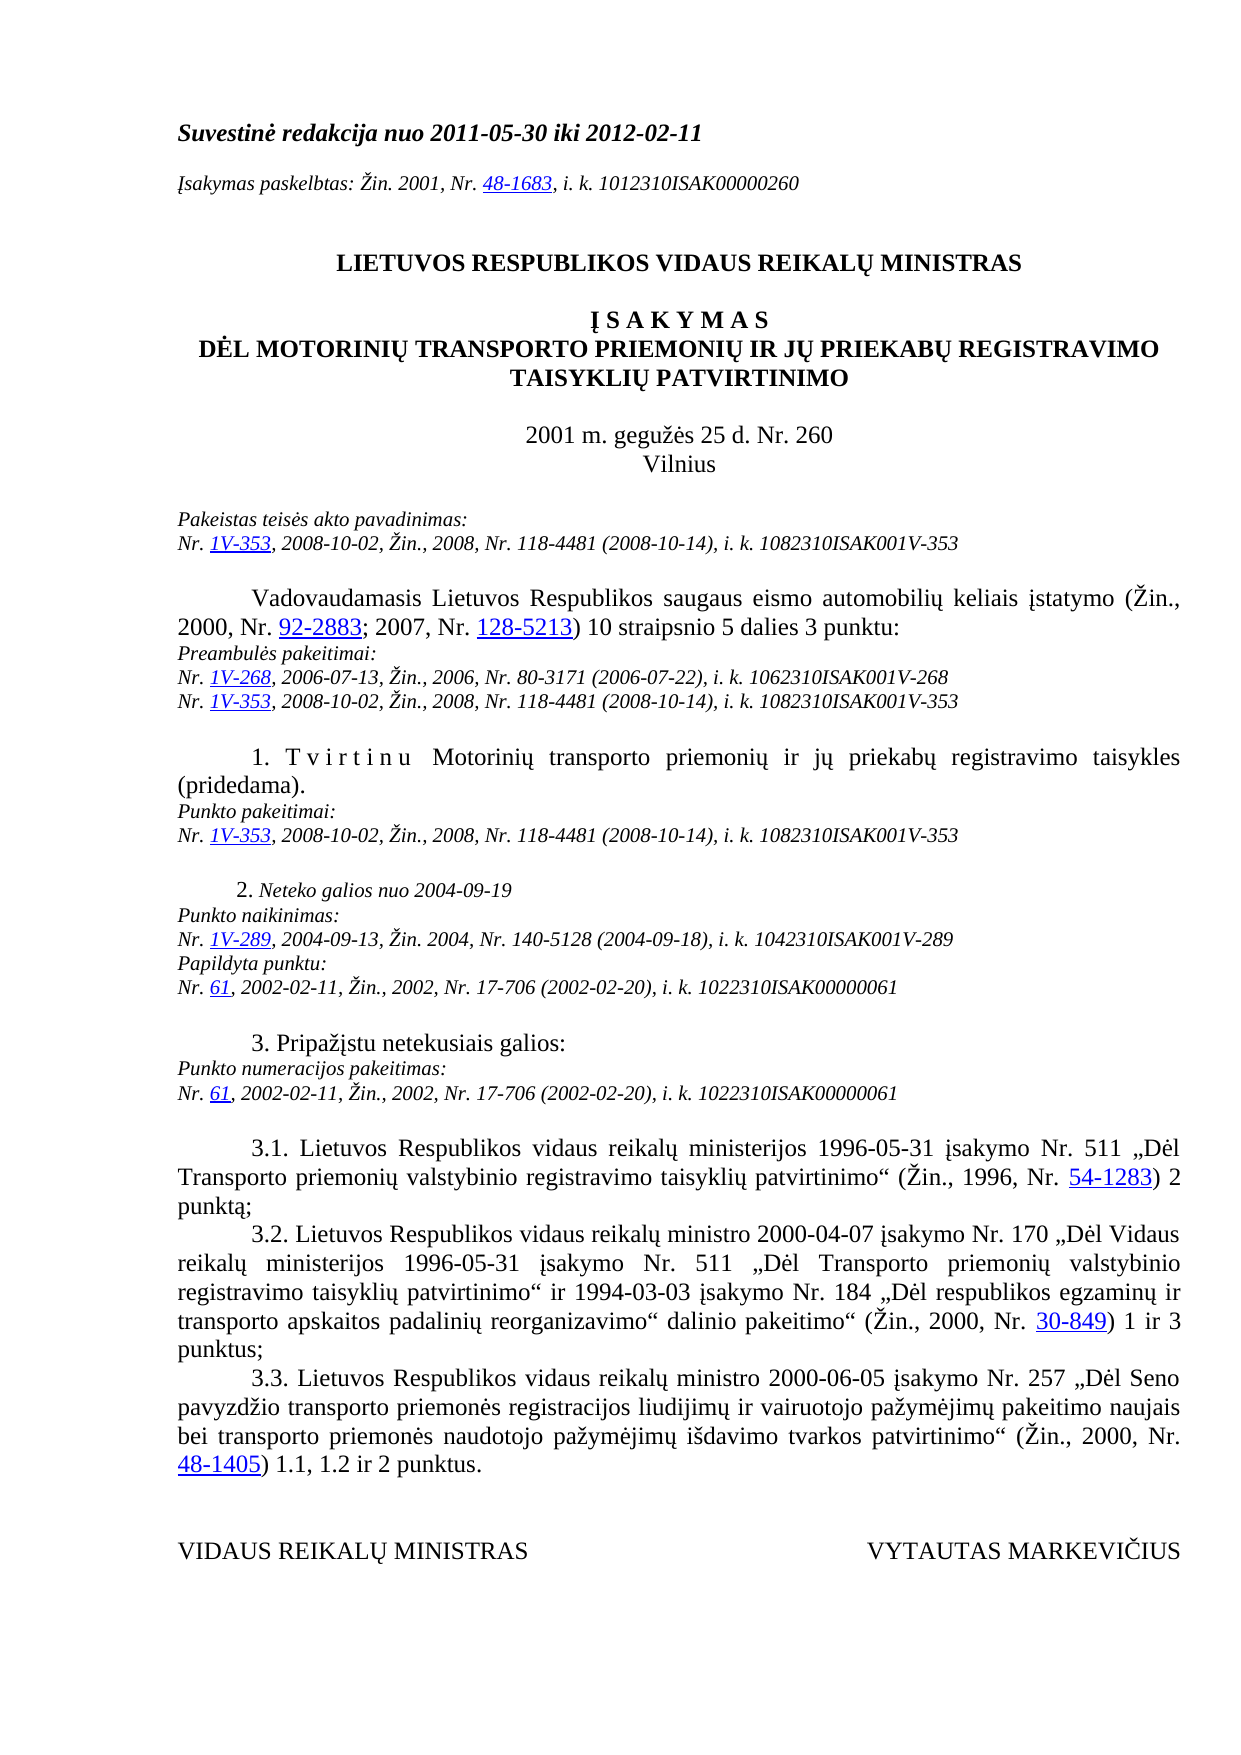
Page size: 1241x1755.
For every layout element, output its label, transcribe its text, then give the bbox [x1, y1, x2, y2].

text LIETUVOS RESPUBLIKOS VIDAUS REIKALŲ MINISTRAS [177, 248, 1181, 277]
text 2001 m. gegužės 25 d. Nr. 260 [177, 420, 1181, 449]
text 1. Tvirtinu Motorinių transporto priemonių ir jų priekabų registravimo taisykles (pridedama). [177, 742, 1181, 799]
text Įsakymas paskelbtas: Žin. 2001, Nr. 48-1683, i. k. 1012310ISAK00000260 [177, 171, 1181, 195]
text Punkto numeracijos pakeitimas: [177, 1056, 1181, 1080]
text Nr. 1V-289, 2004-09-13, Žin. 2004, Nr. 140-5128 (2004-09-18), i. k. 1042310ISAK001V-289 [177, 927, 1181, 951]
text Nr. 61, 2002-02-11, Žin., 2002, Nr. 17-706 (2002-02-20), i. k. 1022310ISAK00000061 [177, 975, 1181, 999]
text 3.1. Lietuvos Respublikos vidaus reikalų ministerijos 1996-05-31 įsakymo Nr. 511 „Dėl Transporto priemonių valstybinio registravimo taisyklių patvirtinimo“ (Žin., 1996, Nr. 54-1283) 2 punktą; [177, 1133, 1181, 1219]
text Nr. 61, 2002-02-11, Žin., 2002, Nr. 17-706 (2002-02-20), i. k. 1022310ISAK00000061 [177, 1080, 1181, 1104]
text Nr. 1V-353, 2008-10-02, Žin., 2008, Nr. 118-4481 (2008-10-14), i. k. 1082310ISAK001V-353 [177, 823, 1181, 847]
text DĖL MOTORINIŲ TRANSPORTO PRIEMONIŲ IR JŲ PRIEKABŲ REGISTRAVIMO TAISYKLIŲ PATVIRTINIMO [177, 334, 1181, 392]
text VIDAUS REIKALŲ MINISTRAS VYTAUTAS MARKEVIČIUS [177, 1536, 1181, 1564]
text Pakeistas teisės akto pavadinimas: [177, 507, 1181, 531]
text Punkto naikinimas: [177, 903, 1181, 927]
text Papildyta punktu: [177, 951, 1181, 975]
text Nr. 1V-353, 2008-10-02, Žin., 2008, Nr. 118-4481 (2008-10-14), i. k. 1082310ISAK001V-353 [177, 689, 1181, 713]
text 3.3. Lietuvos Respublikos vidaus reikalų ministro 2000-06-05 įsakymo Nr. 257 „Dėl Seno pavyzdžio transporto priemonės registracijos liudijimų ir vairuotojo pažymėjimų pakeitimo naujais bei transporto priemonės naudotojo pažymėjimų išdavimo tvarkos patvirtinimo“ (Žin., 2000, Nr. 48-1405) 1.1, 1.2 ir 2 punktus. [177, 1363, 1181, 1478]
text Vilnius [177, 449, 1181, 478]
text Suvestinė redakcija nuo 2011-05-30 iki 2012-02-11 [177, 118, 1181, 147]
text Nr. 1V-268, 2006-07-13, Žin., 2006, Nr. 80-3171 (2006-07-22), i. k. 1062310ISAK001V-268 [177, 665, 1181, 689]
text Punkto pakeitimai: [177, 799, 1181, 823]
text 3. Pripažįstu netekusiais galios: [177, 1028, 1181, 1056]
text Nr. 1V-353, 2008-10-02, Žin., 2008, Nr. 118-4481 (2008-10-14), i. k. 1082310ISAK001V-353 [177, 531, 1181, 555]
text Į S A K Y M A S [177, 305, 1181, 334]
text Vadovaudamasis Lietuvos Respublikos saugaus eismo automobilių keliais įstatymo (Žin., 2000, Nr. 92-2883; 2007, Nr. 128-5213) 10 straipsnio 5 dalies 3 punktu: [177, 583, 1181, 641]
text Preambulės pakeitimai: [177, 641, 1181, 665]
text 3.2. Lietuvos Respublikos vidaus reikalų ministro 2000-04-07 įsakymo Nr. 170 „Dėl Vidaus reikalų ministerijos 1996-05-31 įsakymo Nr. 511 „Dėl Transporto priemonių valstybinio registravimo taisyklių patvirtinimo“ ir 1994-03-03 įsakymo Nr. 184 „Dėl respublikos egzaminų ir transporto apskaitos padalinių reorganizavimo“ dalinio pakeitimo“ (Žin., 2000, Nr. 30-849) 1 ir 3 punktus; [177, 1219, 1181, 1363]
text 2. Neteko galios nuo 2004-09-19 [177, 876, 1181, 903]
